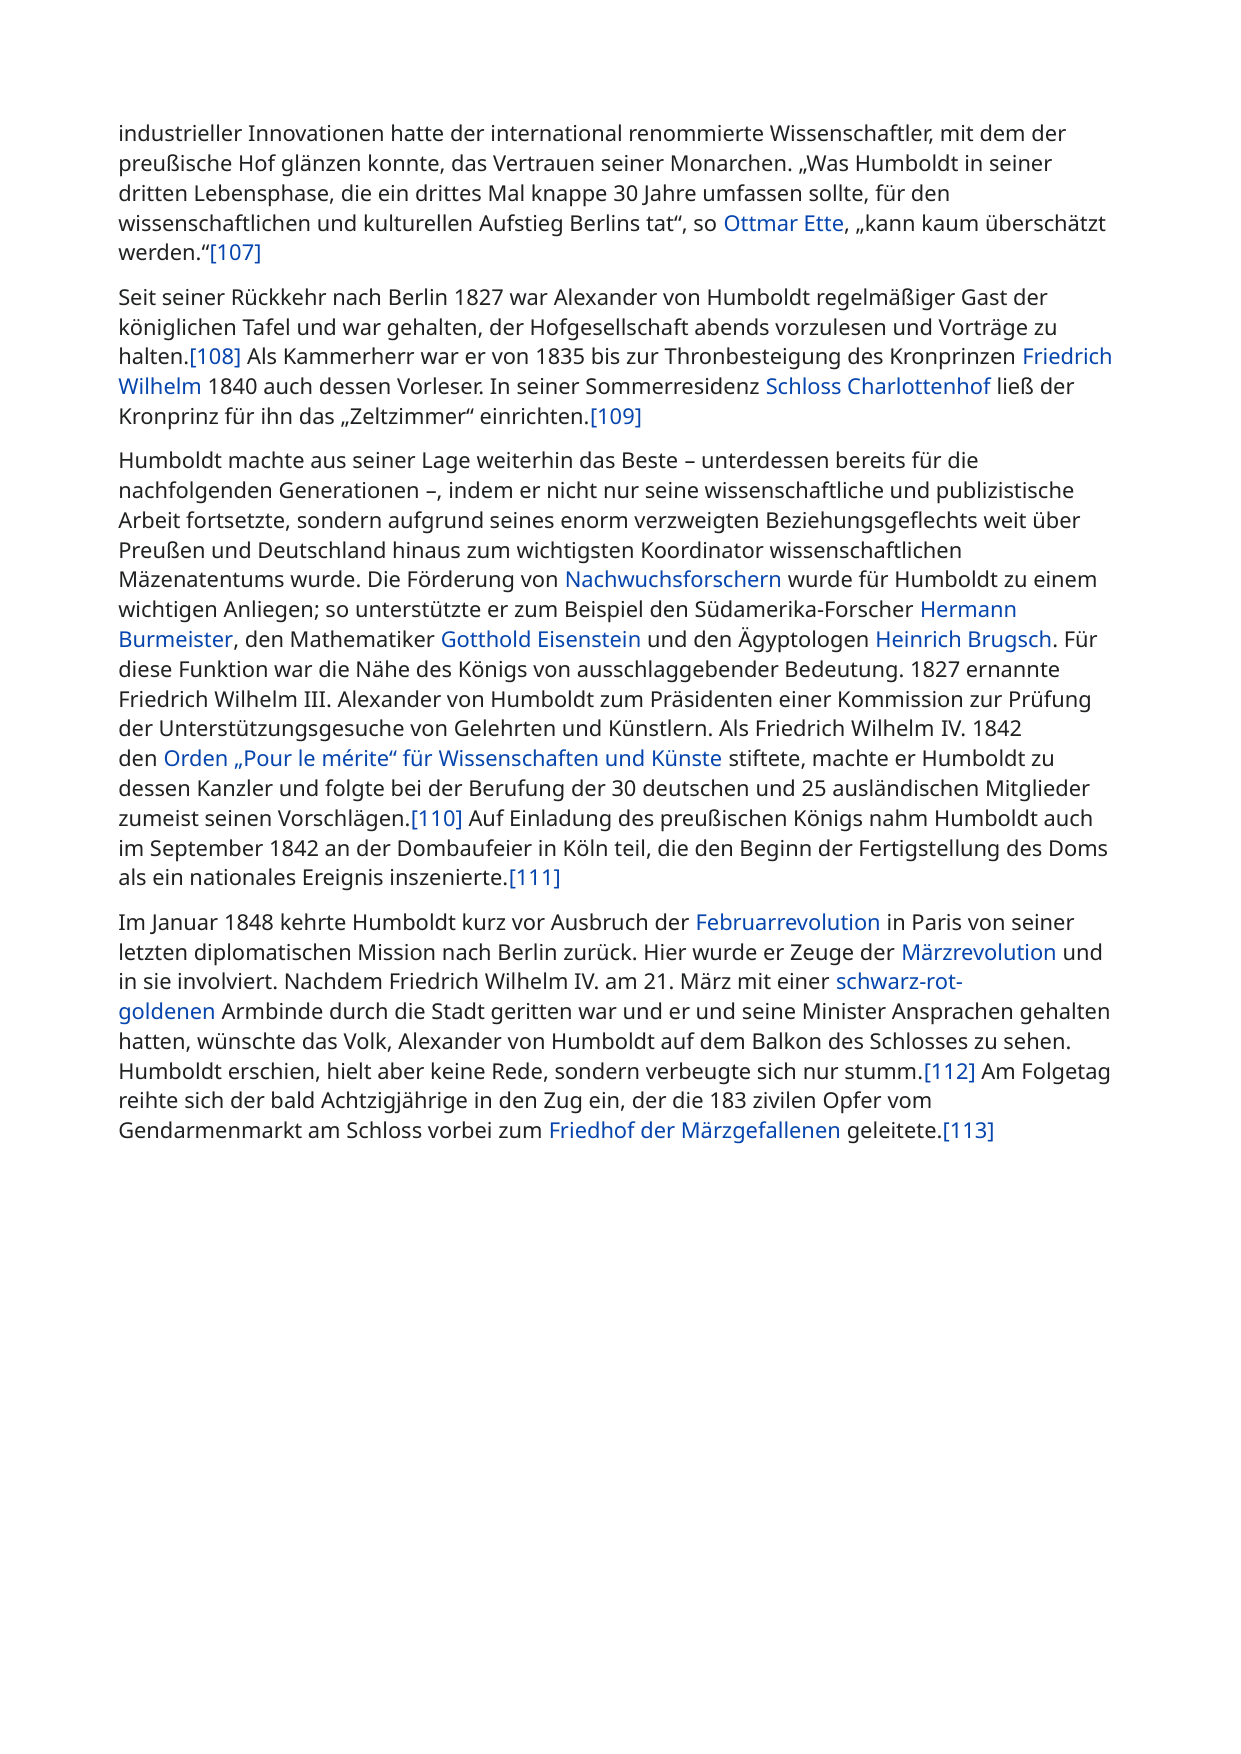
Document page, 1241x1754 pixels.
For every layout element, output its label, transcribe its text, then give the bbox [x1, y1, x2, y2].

text Humboldt machte aus seiner Lage weiterhin das Beste – unterdessen bereits für die nachfolgenden Generationen –, indem er nicht nur seine wissenschaftliche und publizistische Arbeit fortsetzte, sondern aufgrund seines enorm verzweigten Beziehungsgeflechts weit über Preußen und Deutschland hinaus zum wichtigsten Koordinator wissenschaftlichen Mäzenatentums wurde. Die Förderung von Nachwuchsforschern wurde für Humboldt zu einem wichtigen Anliegen; so unterstützte er zum Beispiel den Südamerika-Forscher Hermann Burmeister, den Mathematiker Gotthold Eisenstein und den Ägyptologen Heinrich Brugsch. Für diese Funktion war die Nähe des Königs von ausschlaggebender Bedeutung. 1827 ernannte Friedrich Wilhelm III. Alexander von Humboldt zum Präsidenten einer Kommission zur Prüfung der Unterstützungsgesuche von Gelehrten und Künstlern. Als Friedrich Wilhelm IV. 1842 den Orden „Pour le mérite“ für Wissenschaften und Künste stiftete, machte er Humboldt zu dessen Kanzler und folgte bei der Berufung der 30 deutschen und 25 ausländischen Mitglieder zumeist seinen Vorschlägen.[110] Auf Einladung des preußischen Königs nahm Humboldt auch im September 1842 an der Dombaufeier in Köln teil, die den Beginn der Fertigstellung des Doms als ein nationales Ereignis inszenierte.[111] [118, 445, 1122, 892]
text Im Januar 1848 kehrte Humboldt kurz vor Ausbruch der Februarrevolution in Paris von seiner letzten diplomatischen Mission nach Berlin zurück. Hier wurde er Zeuge der Märzrevolution und in sie involviert. Nachdem Friedrich Wilhelm IV. am 21. März mit einer schwarz-rot-goldenen Armbinde durch die Stadt geritten war und er und seine Minister Ansprachen gehalten hatten, wünschte das Volk, Alexander von Humboldt auf dem Balkon des Schlosses zu sehen. Humboldt erschien, hielt aber keine Rede, sondern verbeugte sich nur stumm.[112] Am Folgetag reihte sich der bald Achtzigjährige in den Zug ein, der die 183 zivilen Opfer vom Gendarmenmarkt am Schloss vorbei zum Friedhof der Märzgefallenen geleitete.[113] [118, 907, 1122, 1145]
text Seit seiner Rückkehr nach Berlin 1827 war Alexander von Humboldt regelmäßiger Gast der königlichen Tafel und war gehalten, der Hofgesellschaft abends vorzulesen und Vorträge zu halten.[108] Als Kammerherr war er von 1835 bis zur Thronbesteigung des Kronprinzen Friedrich Wilhelm 1840 auch dessen Vorleser. In seiner Sommerresidenz Schloss Charlottenhof ließ der Kronprinz für ihn das „Zeltzimmer“ einrichten.[109] [118, 282, 1122, 431]
text industrieller Innovationen hatte der international renommierte Wissenschaftler, mit dem der preußische Hof glänzen konnte, das Vertrauen seiner Monarchen. „Was Humboldt in seiner dritten Lebensphase, die ein drittes Mal knappe 30 Jahre umfassen sollte, für den wissenschaftlichen und kulturellen Aufstieg Berlins tat“, so Ottmar Ette, „kann kaum überschätzt werden.“[107] [118, 118, 1122, 267]
